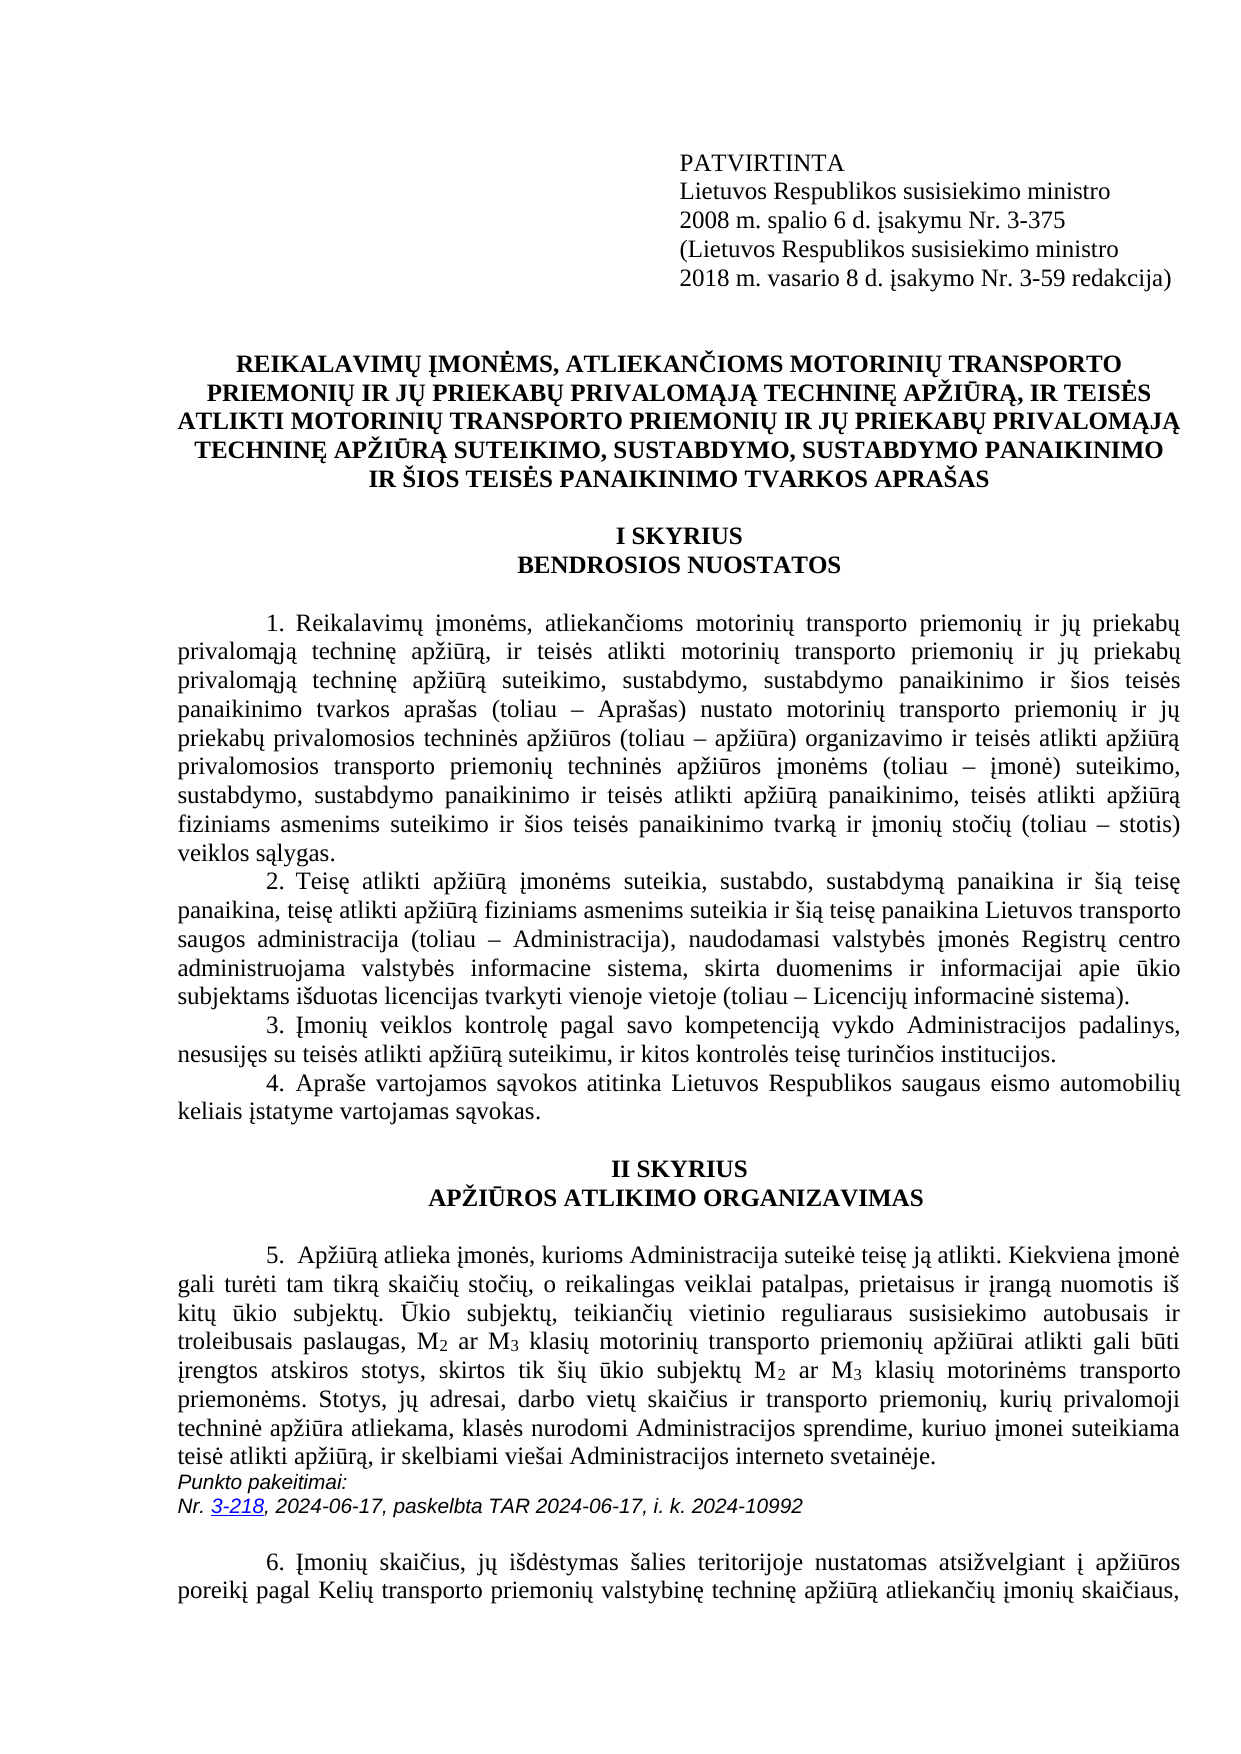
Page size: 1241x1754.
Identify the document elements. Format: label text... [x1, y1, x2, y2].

text 6. Įmonių skaičius, jų išdėstymas šalies teritorijoje nustatomas atsižvelgiant į apžiūros poreikį pagal Kelių transporto priemonių valstybinę techninę apžiūrą atliekančių įmonių skaičiaus, [177, 1547, 1181, 1604]
text II SKYRIUS [177, 1154, 1181, 1183]
text Punkto pakeitimai: [177, 1470, 1181, 1494]
text 1. Reikalavimų įmonėms, atliekančioms motorinių transporto priemonių ir jų priekabų privalomąją techninę apžiūrą, ir teisės atlikti motorinių transporto priemonių ir jų priekabų privalomąją techninę apžiūrą suteikimo, sustabdymo, sustabdymo panaikinimo ir šios teisės panaikinimo tvarkos aprašas (toliau – Aprašas) nustato motorinių transporto priemonių ir jų priekabų privalomosios techninės apžiūros (toliau – apžiūra) organizavimo ir teisės atlikti apžiūrą privalomosios transporto priemonių techninės apžiūros įmonėms (toliau – įmonė) suteikimo, sustabdymo, sustabdymo panaikinimo ir teisės atlikti apžiūrą panaikinimo, teisės atlikti apžiūrą fiziniams asmenims suteikimo ir šios teisės panaikinimo tvarką ir įmonių stočių (toliau – stotis) veiklos sąlygas. [177, 608, 1181, 866]
text 2018 m. vasario 8 d. įsakymo Nr. 3-59 redakcija) [679, 263, 1181, 291]
text APŽIŪROS ATLIKIMO ORGANIZAVIMAS [177, 1183, 1181, 1211]
text (Lietuvos Respublikos susisiekimo ministro [679, 234, 1181, 263]
text I SKYRIUS [177, 521, 1181, 550]
text 2. Teisę atlikti apžiūrą įmonėms suteikia, sustabdo, sustabdymą panaikina ir šią teisę panaikina, teisę atlikti apžiūrą fiziniams asmenims suteikia ir šią teisę panaikina Lietuvos transporto saugos administracija (toliau – Administracija), naudodamasi valstybės įmonės Registrų centro administruojama valstybės informacine sistema, skirta duomenims ir informacijai apie ūkio subjektams išduotas licencijas tvarkyti vienoje vietoje (toliau – Licencijų informacinė sistema). [177, 866, 1181, 1010]
text PATVIRTINTA [544, 148, 1181, 176]
text BENDROSIOS NUOSTATOS [177, 550, 1181, 579]
text 3. Įmonių veiklos kontrolę pagal savo kompetenciją vykdo Administracijos padalinys, nesusijęs su teisės atlikti apžiūrą suteikimu, ir kitos kontrolės teisę turinčios institucijos. [177, 1010, 1181, 1068]
text REIKALAVIMŲ ĮMONĖMS, ATLIEKANČIOMS MOTORINIŲ TRANSPORTO PRIEMONIŲ IR JŲ PRIEKABŲ PRIVALOMĄJĄ TECHNINĘ APŽIŪRĄ, IR TEISĖS ATLIKTI MOTORINIŲ TRANSPORTO PRIEMONIŲ IR JŲ PRIEKABŲ PRIVALOMĄJĄ TECHNINĘ APŽIŪRĄ SUTEIKIMO, SUSTABDYMO, SUSTABDYMO PANAIKINIMO IR ŠIOS TEISĖS PANAIKINIMO TVARKOS APRAŠAS [177, 349, 1181, 493]
text Lietuvos Respublikos susisiekimo ministro [679, 176, 1181, 205]
text 2008 m. spalio 6 d. įsakymu Nr. 3-375 [679, 205, 1181, 234]
text 4. Apraše vartojamos sąvokos atitinka Lietuvos Respublikos saugaus eismo automobilių keliais įstatyme vartojamas sąvokas. [177, 1068, 1181, 1125]
text 5. Apžiūrą atlieka įmonės, kurioms Administracija suteikė teisę ją atlikti. Kiekviena įmonė gali turėti tam tikrą skaičių stočių, o reikalingas veiklai patalpas, prietaisus ir įrangą nuomotis iš kitų ūkio subjektų. Ūkio subjektų, teikiančių vietinio reguliaraus susisiekimo autobusais ir troleibusais paslaugas, M2 ar M3 klasių motorinių transporto priemonių apžiūrai atlikti gali būti įrengtos atskiros stotys, skirtos tik šių ūkio subjektų M2 ar M3 klasių motorinėms transporto priemonėms. Stotys, jų adresai, darbo vietų skaičius ir transporto priemonių, kurių privalomoji techninė apžiūra atliekama, klasės nurodomi Administracijos sprendime, kuriuo įmonei suteikiama teisė atlikti apžiūrą, ir skelbiami viešai Administracijos interneto svetainėje. [177, 1240, 1181, 1470]
text Nr. 3-218, 2024-06-17, paskelbta TAR 2024-06-17, i. k. 2024-10992 [177, 1494, 1181, 1518]
